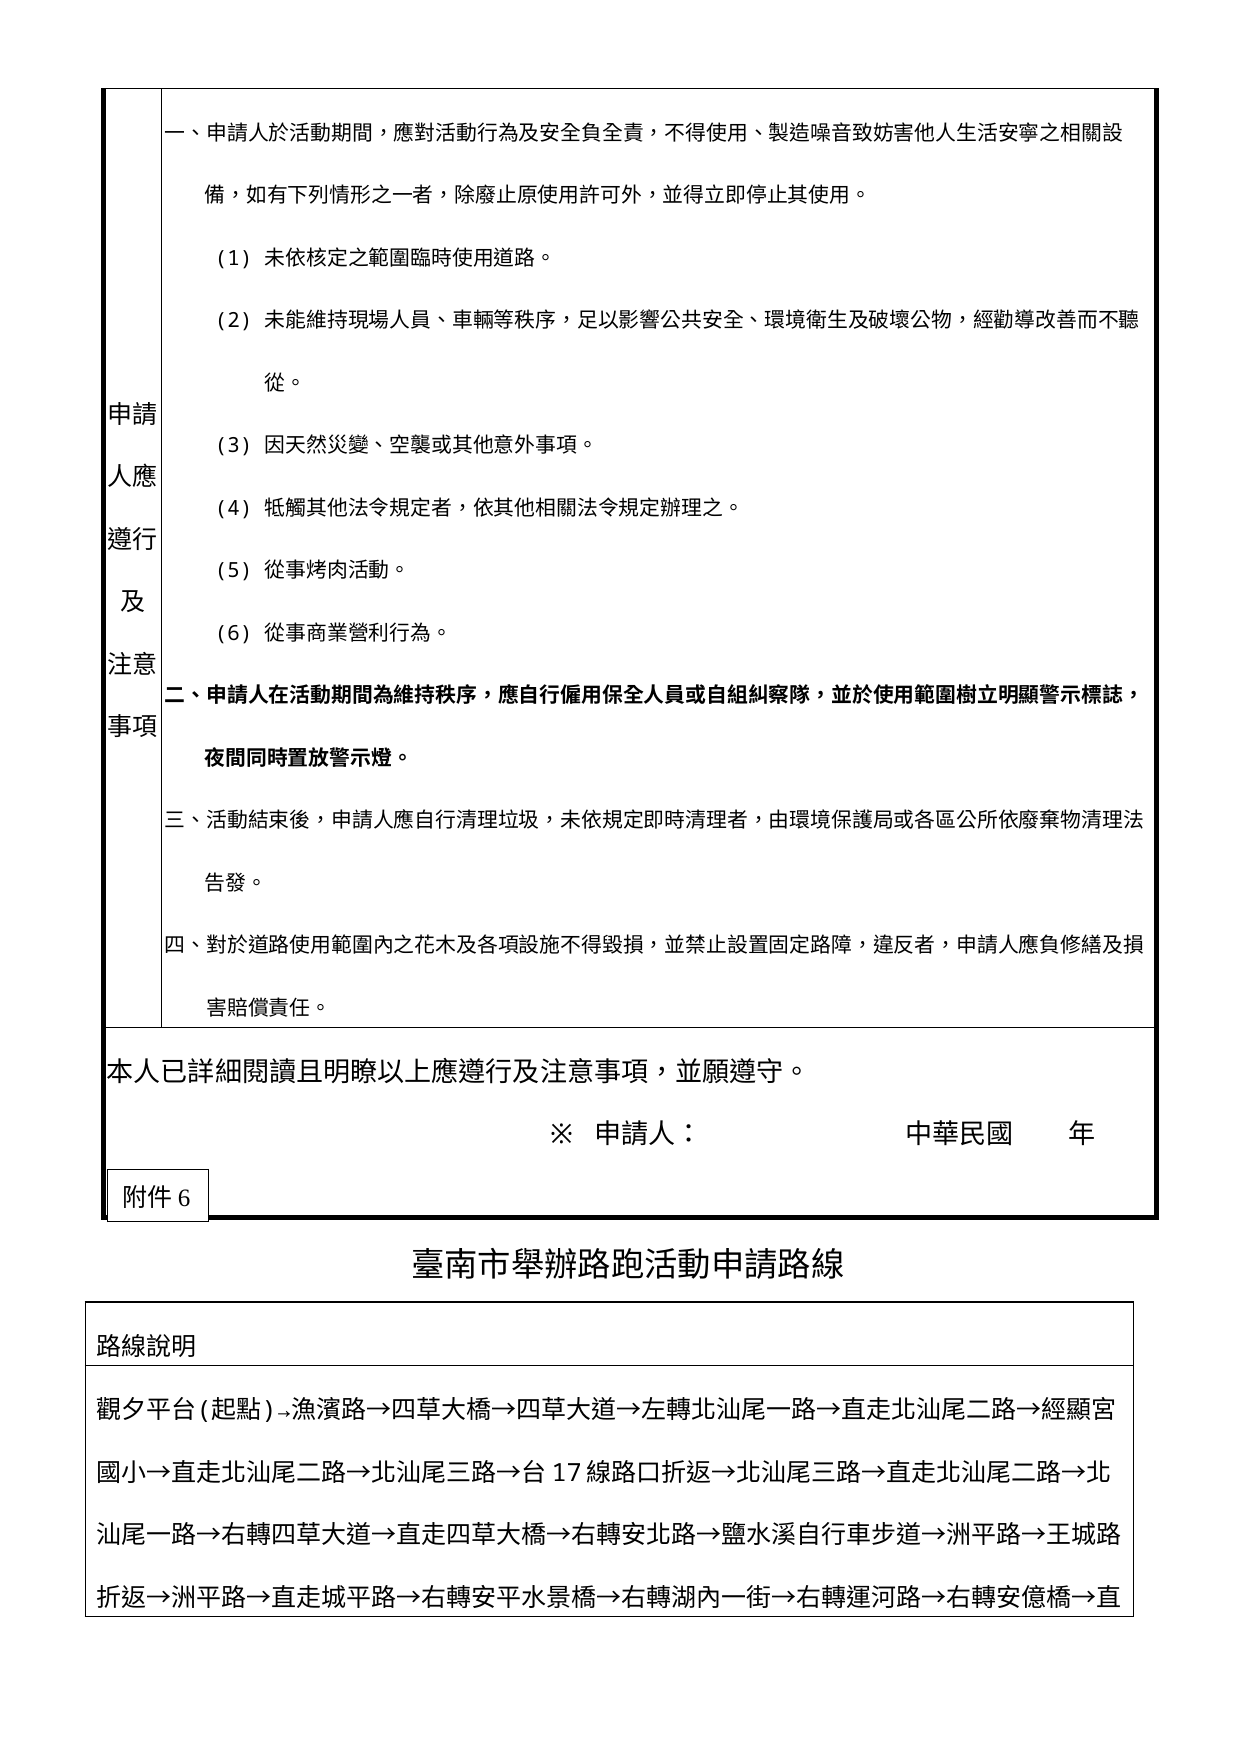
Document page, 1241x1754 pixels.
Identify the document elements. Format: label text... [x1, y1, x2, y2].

text 臺南市舉辦路跑活動申請路線 [108, 1170, 208, 1221]
text 附件6 [123, 1177, 193, 1214]
table_cell 觀夕平台(起點)→漁濱路→四草大橋→四草大道→左轉北汕尾一路→直走北汕尾二路→經顯宮國小→直走北汕尾二路→北汕尾三路→台17線路口折返→北汕尾三路→直走北汕尾二路→北汕尾一路→右轉四草大道→直走四草大橋→右轉安北路→鹽水溪自行車步道→洲平路→王城路折返→洲平路→直走城平路→右轉安平水景橋→右轉湖內一街→右轉運河路→右轉安億橋→直 [86, 1366, 1133, 1616]
table_header 路線說明 [86, 1303, 1133, 1365]
table_cell 一、申請人於活動期間，應對活動行為及安全負全責，不得使用、製造噪音致妨害他人生活安寧之相關設備，如有下列情形之一者，除廢止原使用許可外，並得立即停止其使用。 未依核定之範圍臨時使用道路。 未能維持現場人員、車輛等秩序，足以影響公共安全、環境衛生及破壞公物，經勸導改善而不聽從。 因天然災變、空襲或其他意外事項。 牴觸其他法令規定者，依其他相關法令規定辦理之。 從事烤肉活動。 從事商業營利行為。 二、申請人在活動期間為維持秩序，應自行僱用保全人員或自組糾察隊，並於使用範圍樹立明顯警示標誌，夜間同時置放警示燈。 三、活動結束後，申請人應自行清理垃圾，未依規定即時清理者，由環境保護局或各區公所依廢棄物清理法告發。 四、對於道路使用範圍內之花木及各項設施不得毀損，並禁止設置固定路障，違反者，申請人應負修繕及損害賠償責任。 [162, 89, 1154, 1027]
table_cell 申請人應遵行及 注意事項 [106, 89, 161, 1027]
table_cell 本人已詳細閱讀且明瞭以上應遵行及注意事項，並願遵守。 ※ 申請人： 中華民國 年 月 日 [106, 1028, 1154, 1215]
text 臺南市舉辦路跑活動申請路線 [103, 1220, 1152, 1283]
